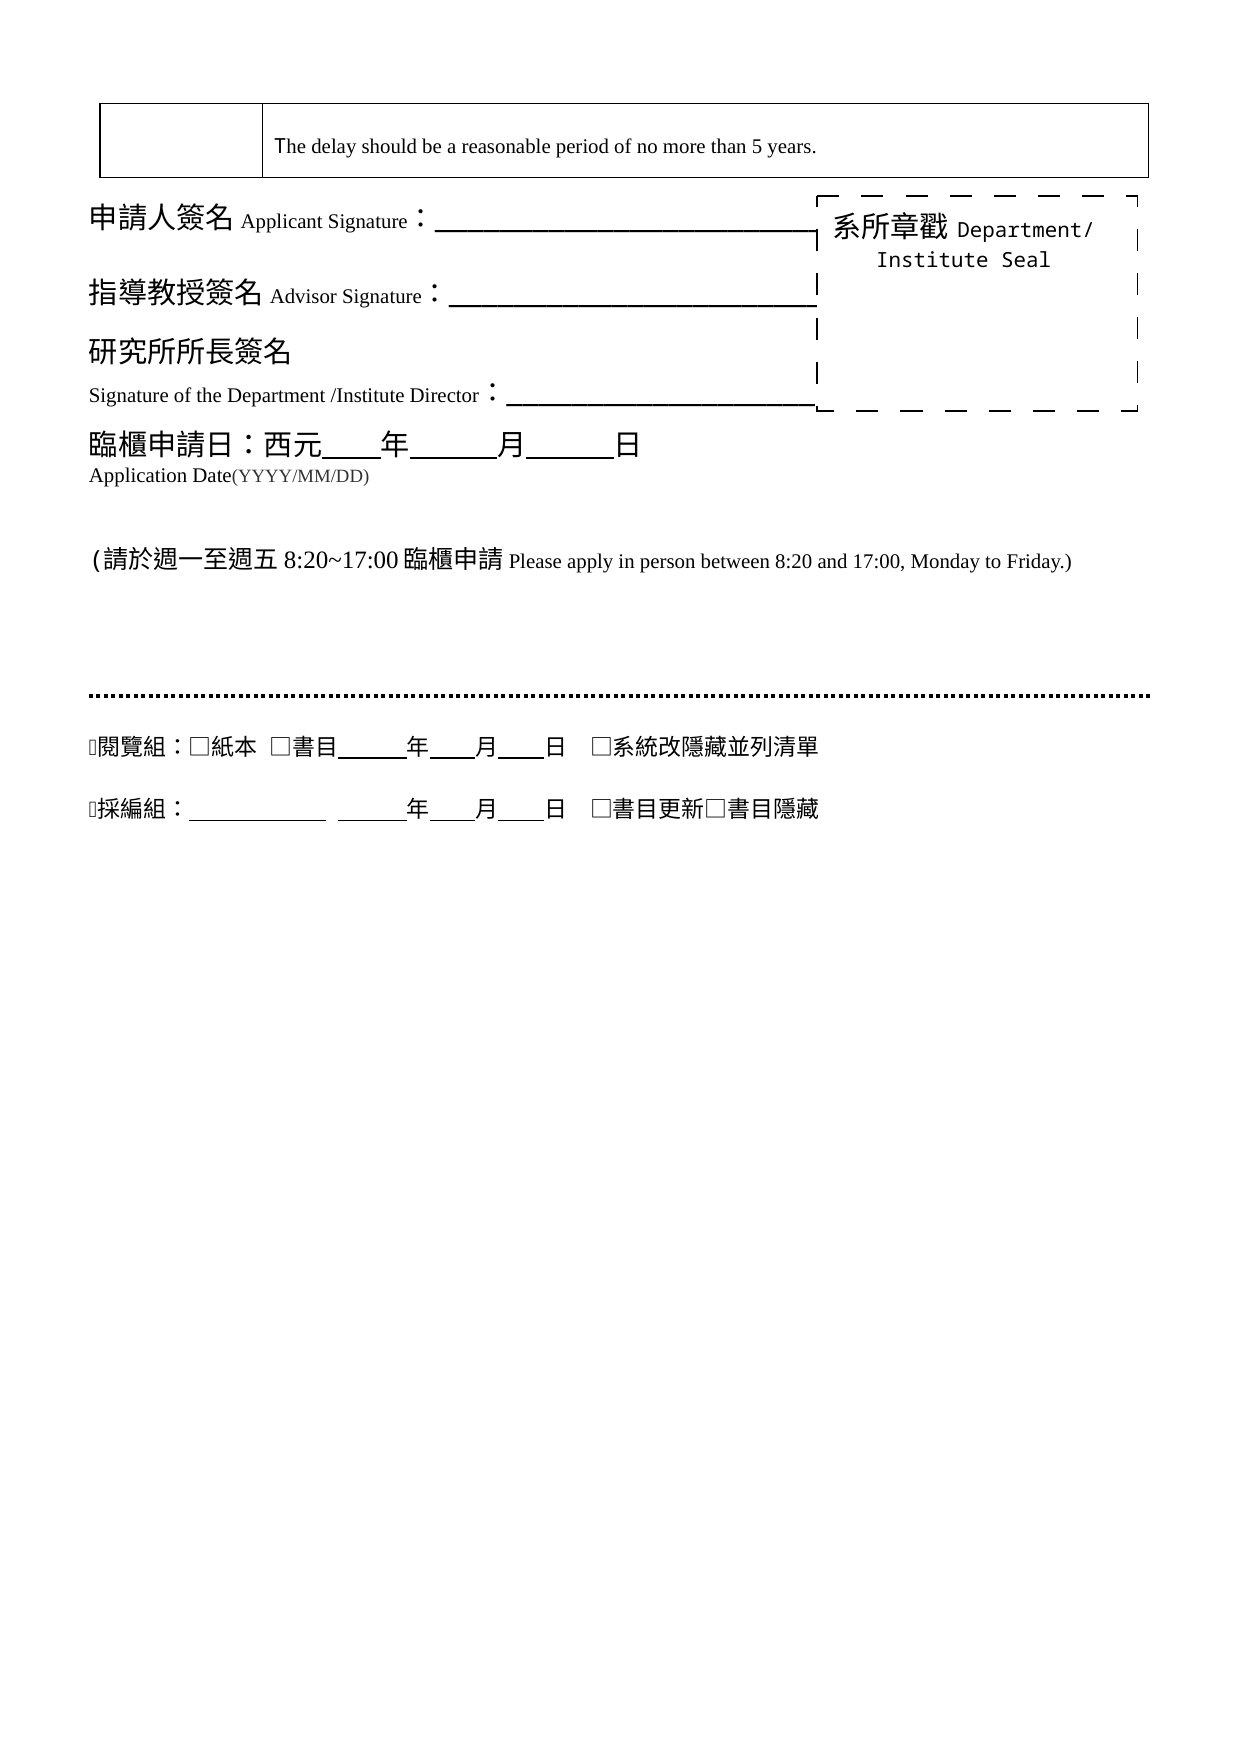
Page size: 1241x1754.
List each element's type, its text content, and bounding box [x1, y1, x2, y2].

text 閱覽組：□紙本 □書目 年 月 日 □系統改隱藏並列清單 [89, 704, 1167, 766]
table_cell The delay should be a reasonable period of no more than 5 years. [263, 104, 1148, 177]
text (請於週一至週五8:20~17:00臨櫃申請Please apply in person between 8:20 and 17:00, Monday to Friday.) [89, 516, 1167, 579]
text 研究所所長簽名 [89, 329, 817, 371]
text 申請人簽名Applicant Signature：________________________ [89, 203, 817, 235]
text 採編組： 年 月 日 □書目更新□書目隱藏 [89, 766, 1167, 829]
text [1138, 329, 1167, 371]
table_cell [101, 104, 262, 177]
text Signature of the Department /Institute Director：___________________ [89, 371, 817, 411]
text 臨櫃申請日：西元 年 月 日 Application Date(YYYY/MM/DD) [89, 421, 1167, 516]
text 指導教授簽名Advisor Signature：_______________________ [89, 278, 817, 310]
